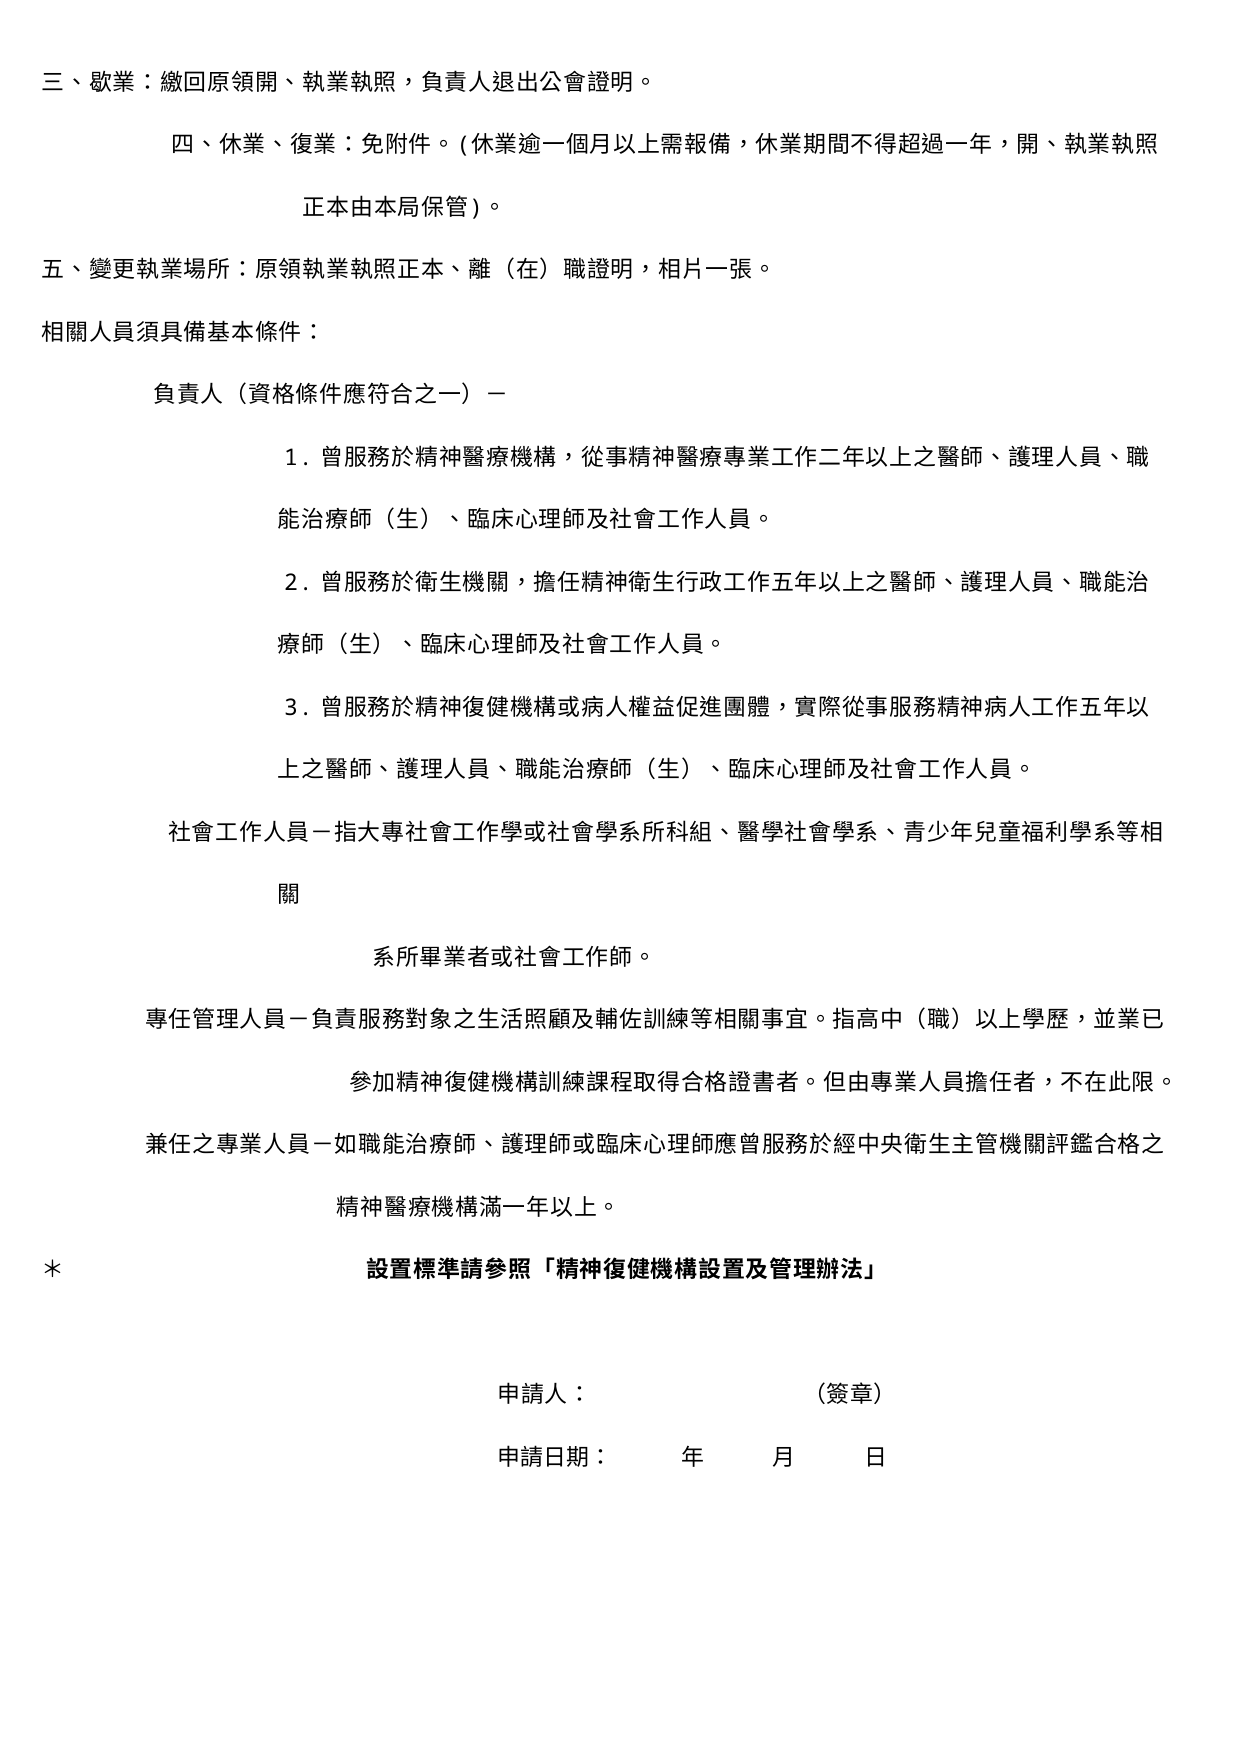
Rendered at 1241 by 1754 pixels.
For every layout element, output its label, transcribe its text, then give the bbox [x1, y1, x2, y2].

text 專任管理人員－負責服務對象之生活照顧及輔佐訓練等相關事宜。指高中（職）以上學歷，並業已 [145, 976, 1166, 1039]
text 2. 曾服務於衛生機關，擔任精神衛生行政工作五年以上之醫師、護理人員、職能治療師（生）、臨床心理師及社會工作人員。 [22, 539, 1166, 664]
text 五、變更執業場所：原領執業執照正本、離（在）職證明，相片一張。 [41, 226, 1166, 289]
text 兼任之專業人員－如職能治療師、護理師或臨床心理師應曾服務於經中央衛生主管機關評鑑合格之精神醫療機構滿一年以上。 [145, 1101, 1166, 1226]
text 相關人員須具備基本條件： [41, 289, 1166, 351]
text 1. 曾服務於精神醫療機構，從事精神醫療專業工作二年以上之醫師、護理人員、職能治療師（生）、臨床心理師及社會工作人員。 [22, 414, 1166, 539]
text 申請人： （簽章） [497, 1351, 1181, 1414]
list 設置標準請參照「精神復健機構設置及管理辦法」 [41, 1226, 1166, 1289]
text 系所畢業者或社會工作師。 [22, 914, 1166, 976]
text 正本由本局保管)。 [171, 164, 1181, 226]
text 四、休業、復業：免附件。(休業逾一個月以上需報備，休業期間不得超過一年，開、執業執照 [171, 101, 1181, 164]
text 三、歇業：繳回原領開、執業執照，負責人退出公會證明。 [41, 39, 1166, 101]
text 申請日期： 年 月 日 [497, 1414, 1181, 1476]
text 社會工作人員－指大專社會工作學或社會學系所科組、醫學社會學系、青少年兒童福利學系等相關 [22, 789, 1166, 914]
text 3. 曾服務於精神復健機構或病人權益促進團體，實際從事服務精神病人工作五年以上之醫師、護理人員、職能治療師（生）、臨床心理師及社會工作人員。 [22, 664, 1166, 789]
text 參加精神復健機構訓練課程取得合格證書者。但由專業人員擔任者，不在此限。 [145, 1039, 1166, 1101]
text 負責人（資格條件應符合之一）－ [22, 351, 1166, 414]
